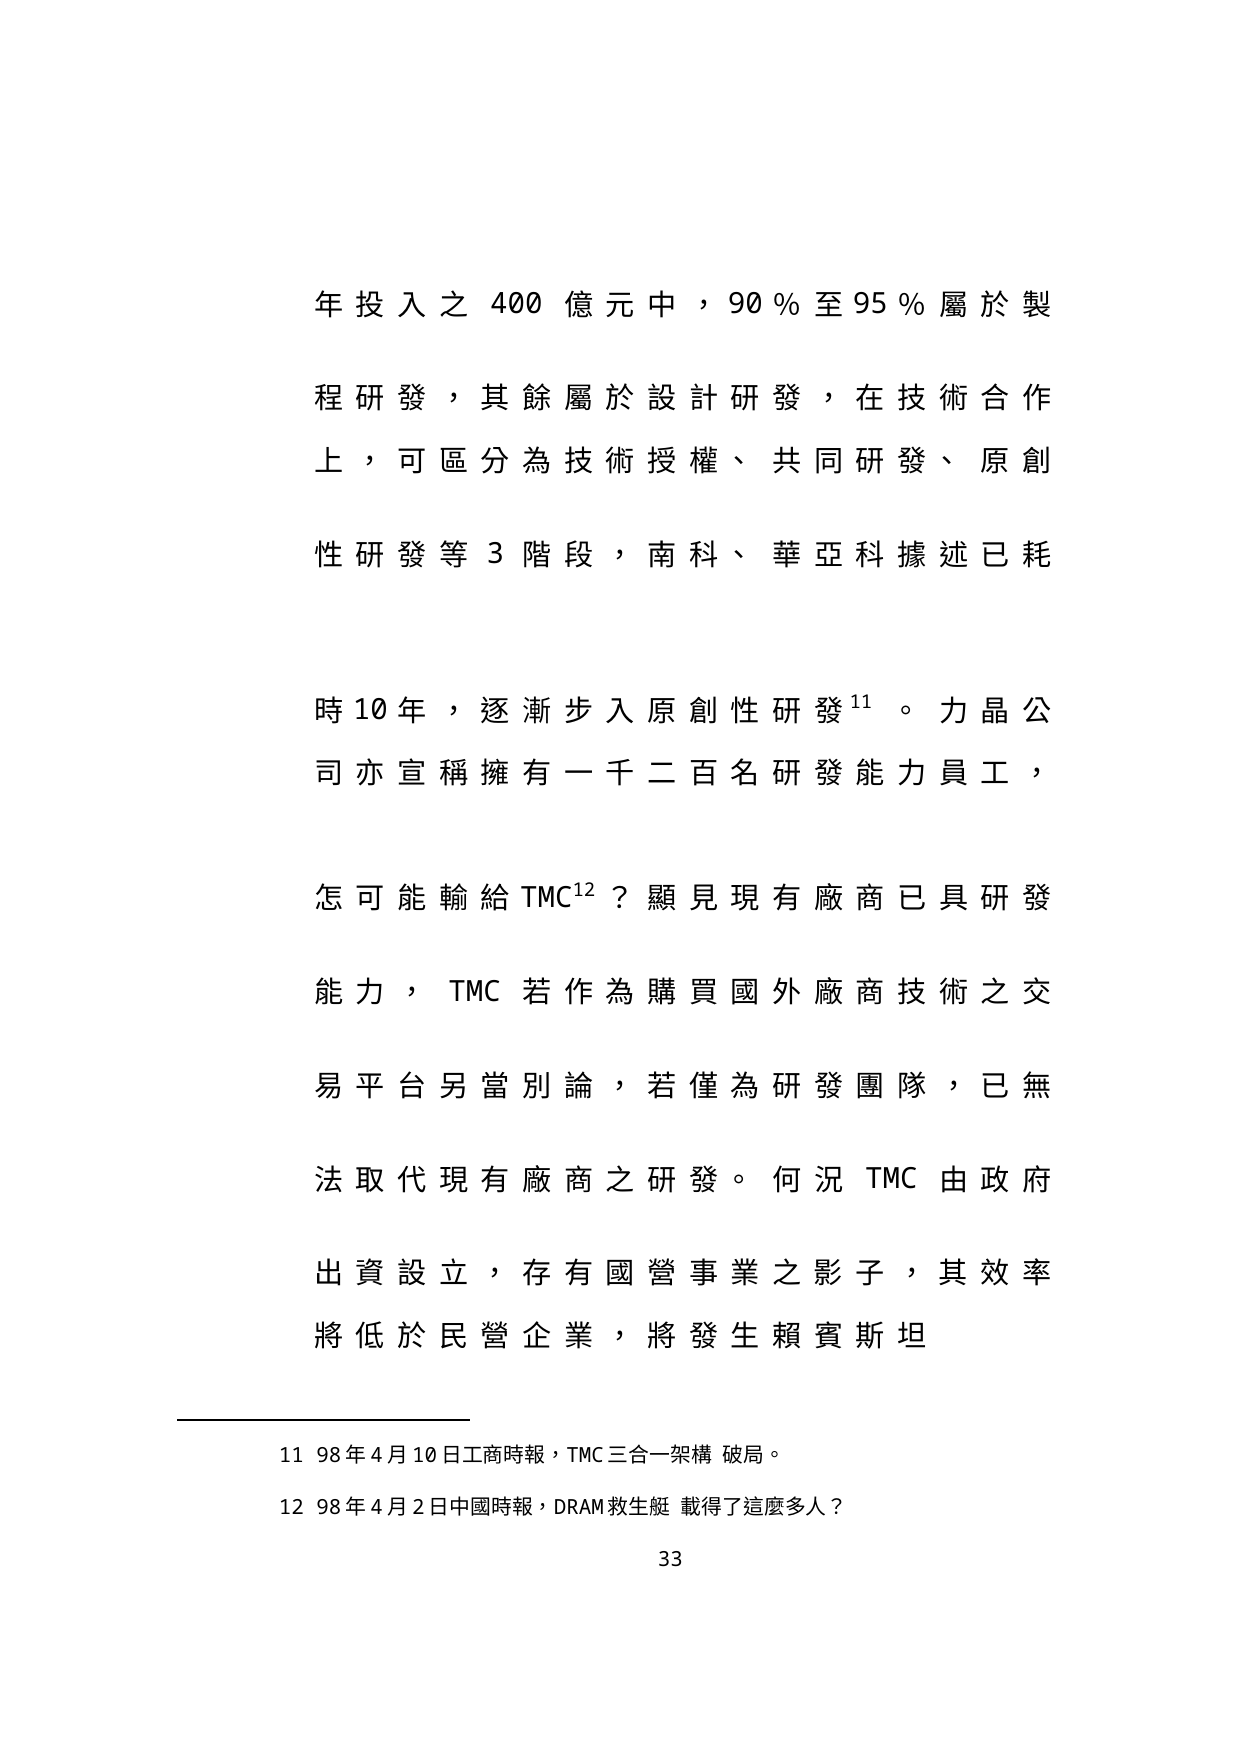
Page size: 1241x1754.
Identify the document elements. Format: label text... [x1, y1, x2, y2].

text 98年4月10日工商時報，TMC三合一架構 破局。 [236, 1421, 1063, 1473]
text 98年4月2日中國時報，DRAM救生艇 載得了這麼多人？ [236, 1473, 1063, 1525]
text 年投入之400億元中，90％至95％屬於製程研發，其餘屬於設計研發，在技術合作上，可區分為技術授權、共同研發、原創性研發等3階段，南科、華亞科據述已耗時10年，逐漸步入原創性研發。力晶公司亦宣稱擁有一千二百名研發能力員工，怎可能輸給TMC？顯見現有廠商已具研發能力，TMC若作為購買國外廠商技術之交易平台另當別論，若僅為研發團隊，已無法取代現有廠商之研發。何況TMC由政府出資設立，存有國營事業之影子，其效率將低於民營企業，將發生賴賓斯坦 [242, 229, 1058, 1354]
